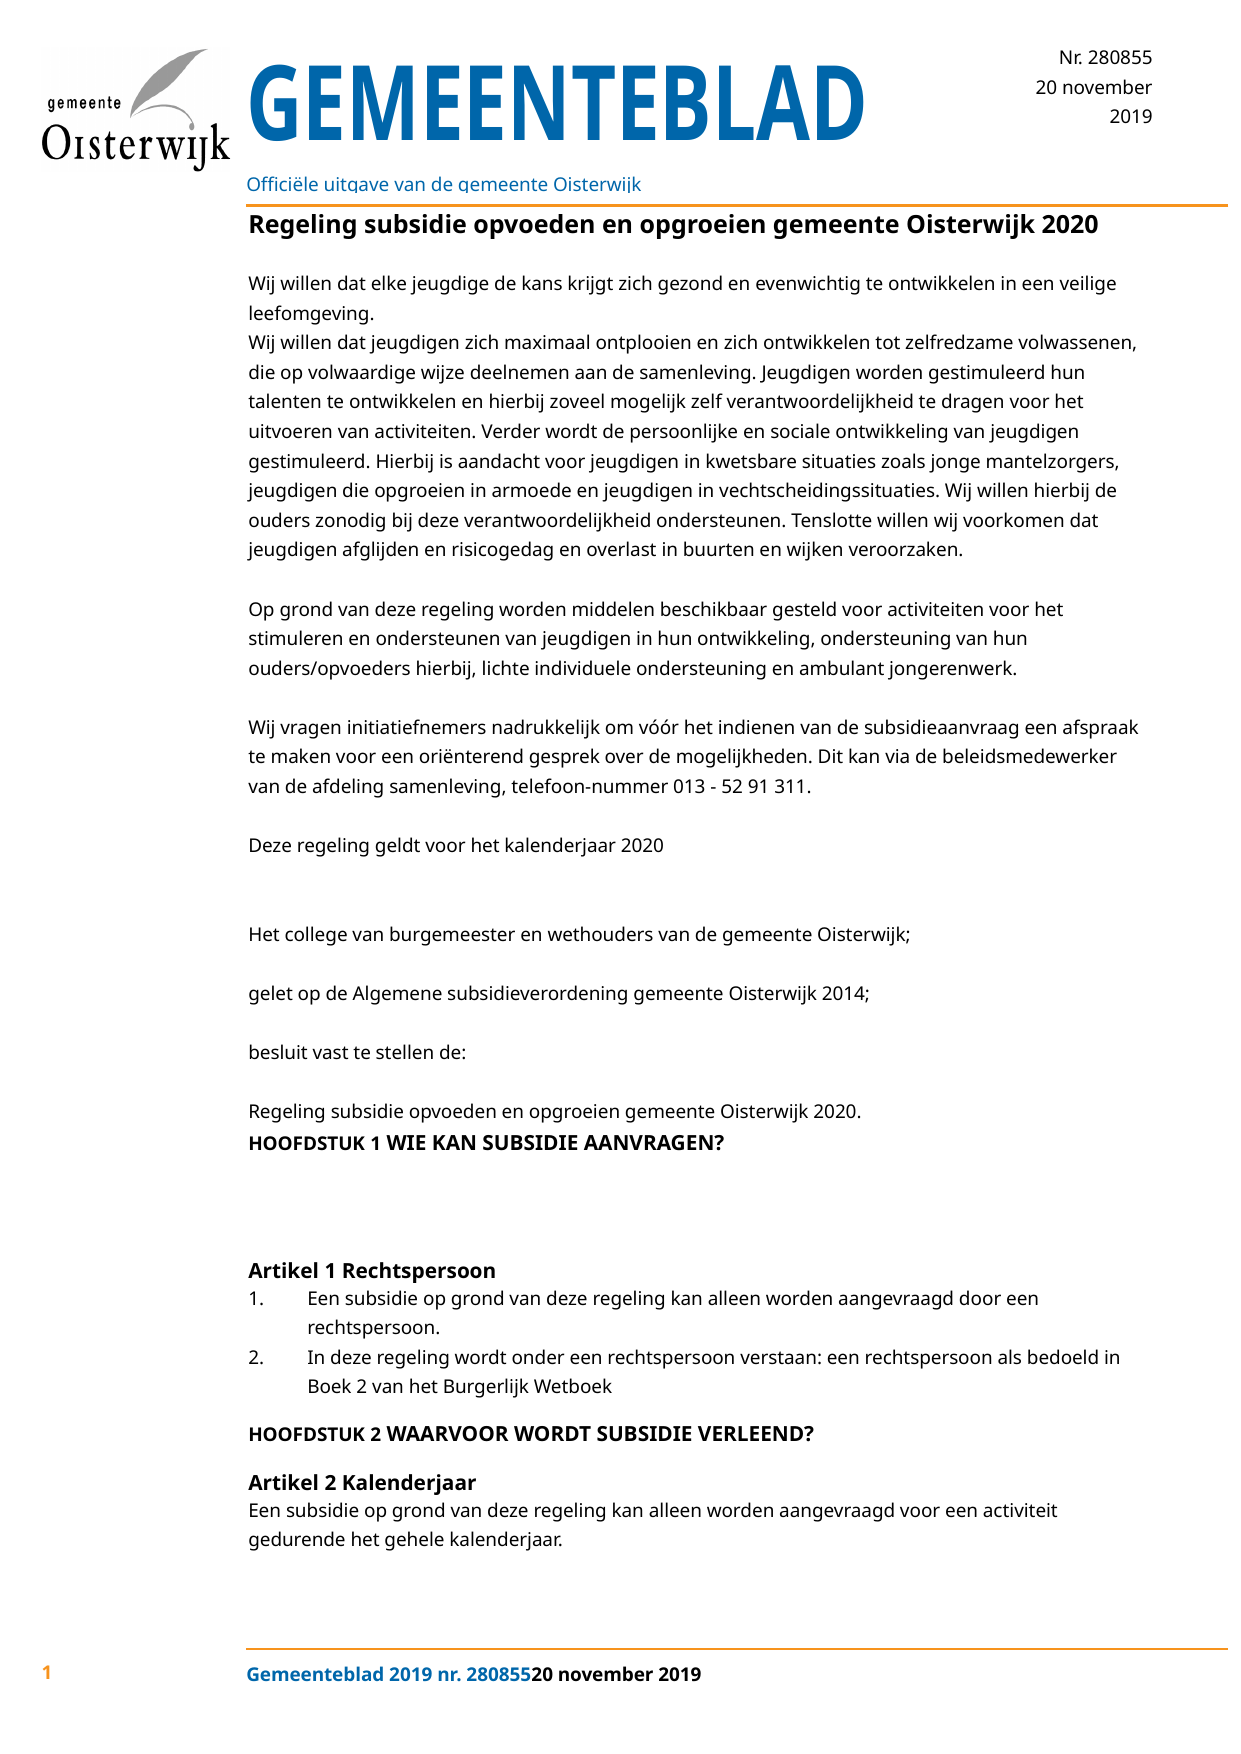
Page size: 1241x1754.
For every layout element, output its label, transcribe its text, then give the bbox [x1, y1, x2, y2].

text Artikel 1 Rechtspersoon [248, 1256, 1152, 1285]
text HOOFDSTUK 2 WAARVOOR WORDT SUBSIDIE VERLEEND? [248, 1419, 1152, 1448]
text Regeling subsidie opvoeden en opgroeien gemeente Oisterwijk 2020 [248, 207, 1152, 241]
text Wij willen dat elke jeugdige de kans krijgt zich gezond en evenwichtig te ontwikkelen in een veilige leefomgeving. [248, 270, 1152, 326]
picture [41, 47, 231, 172]
text Wij willen dat jeugdigen zich maximaal ontplooien en zich ontwikkelen tot zelfredzame volwassenen, die op volwaardige wijze deelnemen aan de samenleving. Jeugdigen worden gestimuleerd hun talenten te ontwikkelen en hierbij zoveel mogelijk zelf verantwoordelijkheid te dragen voor het uitvoeren van activiteiten. Verder wordt de persoonlijke en sociale ontwikkeling van jeugdigen gestimuleerd. Hierbij is aandacht voor jeugdigen in kwetsbare situaties zoals jonge mantelzorgers, jeugdigen die opgroeien in armoede en jeugdigen in vechtscheidingssituaties. Wij willen hierbij de ouders zonodig bij deze verantwoordelijkheid ondersteunen. Tenslotte willen wij voorkomen dat jeugdigen afglijden en risicogedag en overlast in buurten en wijken veroorzaken. [248, 329, 1152, 562]
list Een subsidie op grond van deze regeling kan alleen worden aangevraagd door een rechtspersoon. [248, 1285, 1152, 1340]
text Het college van burgemeester en wethouders van de gemeente Oisterwijk; [248, 921, 1152, 947]
text Artikel 2 Kalenderjaar [248, 1468, 1152, 1497]
text besluit vast te stellen de: [248, 1039, 1152, 1065]
text Wij vragen initiatiefnemers nadrukkelijk om vóór het indienen van de subsidieaanvraag een afspraak te maken voor een oriënterend gesprek over de mogelijkheden. Dit kan via de beleidsmedewerker van de afdeling samenleving, telefoon-nummer 013 - 52 91 311. [248, 714, 1152, 799]
text HOOFDSTUK 1 WIE KAN SUBSIDIE AANVRAGEN? [248, 1128, 1152, 1157]
text gelet op de Algemene subsidieverordening gemeente Oisterwijk 2014; [248, 980, 1152, 1006]
text Op grond van deze regeling worden middelen beschikbaar gesteld voor activiteiten voor het stimuleren en ondersteunen van jeugdigen in hun ontwikkeling, ondersteuning van hun ouders/opvoeders hierbij, lichte individuele ondersteuning en ambulant jongerenwerk. [248, 596, 1152, 681]
text Een subsidie op grond van deze regeling kan alleen worden aangevraagd voor een activiteit gedurende het gehele kalenderjaar. [248, 1497, 1152, 1552]
text Regeling subsidie opvoeden en opgroeien gemeente Oisterwijk 2020. [248, 1099, 1152, 1124]
text Deze regeling geldt voor het kalenderjaar 2020 [248, 832, 1152, 858]
list In deze regeling wordt onder een rechtspersoon verstaan: een rechtspersoon als bedoeld in Boek 2 van het Burgerlijk Wetboek [248, 1344, 1152, 1399]
